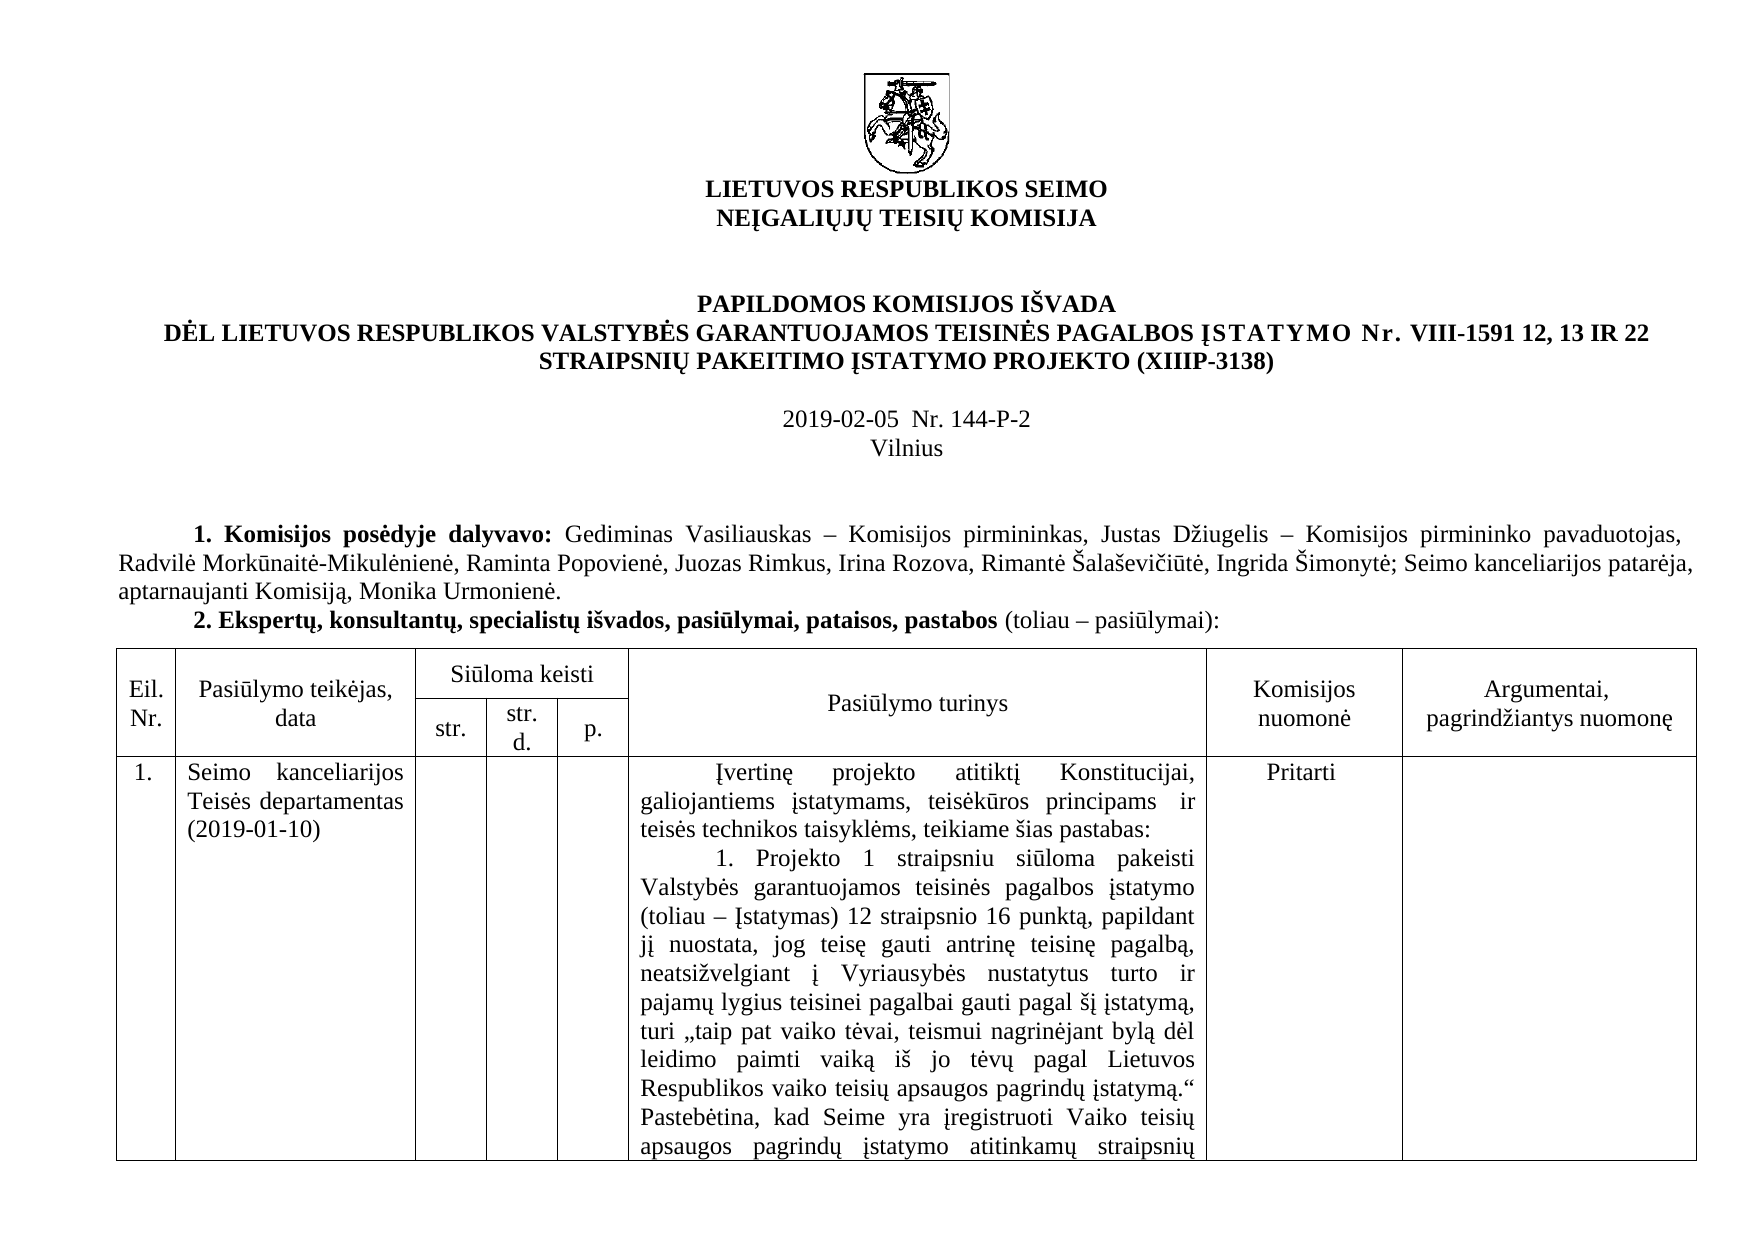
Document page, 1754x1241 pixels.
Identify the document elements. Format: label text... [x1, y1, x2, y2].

table_cell [487, 757, 557, 1159]
text 1. Komisijos posėdyje dalyvavo: Gediminas Vasiliauskas – Komisijos pirmininkas, Justas Džiugelis – Komisijos pirmininko pavaduotojas, Radvilė Morkūnaitė-Mikulėnienė, Raminta Popovienė, Juozas Rimkus, Irina Rozova, Rimantė Šalaševičiūtė, Ingrida Šimonytė; Seimo kanceliarijos patarėja, aptarnaujanti Komisiją, Monika Urmonienė. [118, 519, 1695, 605]
table_header Pasiūlymo turinys [629, 649, 1206, 756]
table_cell Įvertinę projekto atitiktį Konstitucijai, galiojantiems įstatymams, teisėkūros principams ir teisės technikos taisyklėms, teikiame šias pastabas: 1. Projekto 1 straipsniu siūloma pakeisti Valstybės garantuojamos teisinės pagalbos įstatymo (toliau – Įstatymas) 12 straipsnio 16 punktą, papildant jį nuostata, jog teisę gauti antrinę teisinę pagalbą, neatsižvelgiant į Vyriausybės nustatytus turto ir pajamų lygius teisinei pagalbai gauti pagal šį įstatymą, turi „taip pat vaiko tėvai, teismui nagrinėjant bylą dėl leidimo paimti vaiką iš jo tėvų pagal Lietuvos Respublikos vaiko teisių apsaugos pagrindų įstatymą.“ Pastebėtina, kad Seime yra įregistruoti Vaiko teisių apsaugos pagrindų įstatymo atitinkamų straipsnių [629, 757, 1206, 1159]
text PAPILDOMOS KOMISIJOS IŠVADA [118, 289, 1695, 318]
table_header Komisijos nuomonė [1207, 649, 1402, 756]
text 2019-02-05 Nr. 144-P-2 [118, 404, 1695, 433]
table_cell Seimo kanceliarijos Teisės departamentas (2019-01-10) [176, 757, 415, 1159]
table_header Pasiūlymo teikėjas, data [176, 649, 415, 756]
text Neįgaliųjų teisių komisija [118, 203, 1695, 231]
table_cell str. [416, 699, 486, 756]
table_cell [416, 757, 486, 1159]
text Vilnius [118, 433, 1695, 461]
table_cell p. [558, 699, 628, 756]
text 2. Ekspertų, konsultantų, specialistų išvados, pasiūlymai, pataisos, pastabos (toliau – pasiūlymai): [118, 605, 1695, 634]
table_cell [1403, 757, 1696, 1159]
table_cell 1. [117, 757, 175, 1159]
table_cell Pritarti [1207, 757, 1402, 1159]
table_header Siūloma keisti [416, 649, 628, 697]
table_cell str. d. [487, 699, 557, 756]
text LIETUVOS RESPUBLIKOS SEIMO [118, 174, 1695, 203]
table_header Argumentai, pagrindžiantys nuomonę [1403, 649, 1696, 756]
table_cell [558, 757, 628, 1159]
text DĖL LIETUVOS RESPUBLIKOS VALSTYBĖS GARANTUOJAMOS TEISINĖS PAGALBOS ĮSTATYMO Nr. VIII-1591 12, 13 IR 22 STRAIPSNIŲ PAKEITIMO ĮSTATYMO PROJEKTO (xiiip-3138) [118, 318, 1695, 375]
table_header Eil. Nr. [117, 649, 175, 756]
